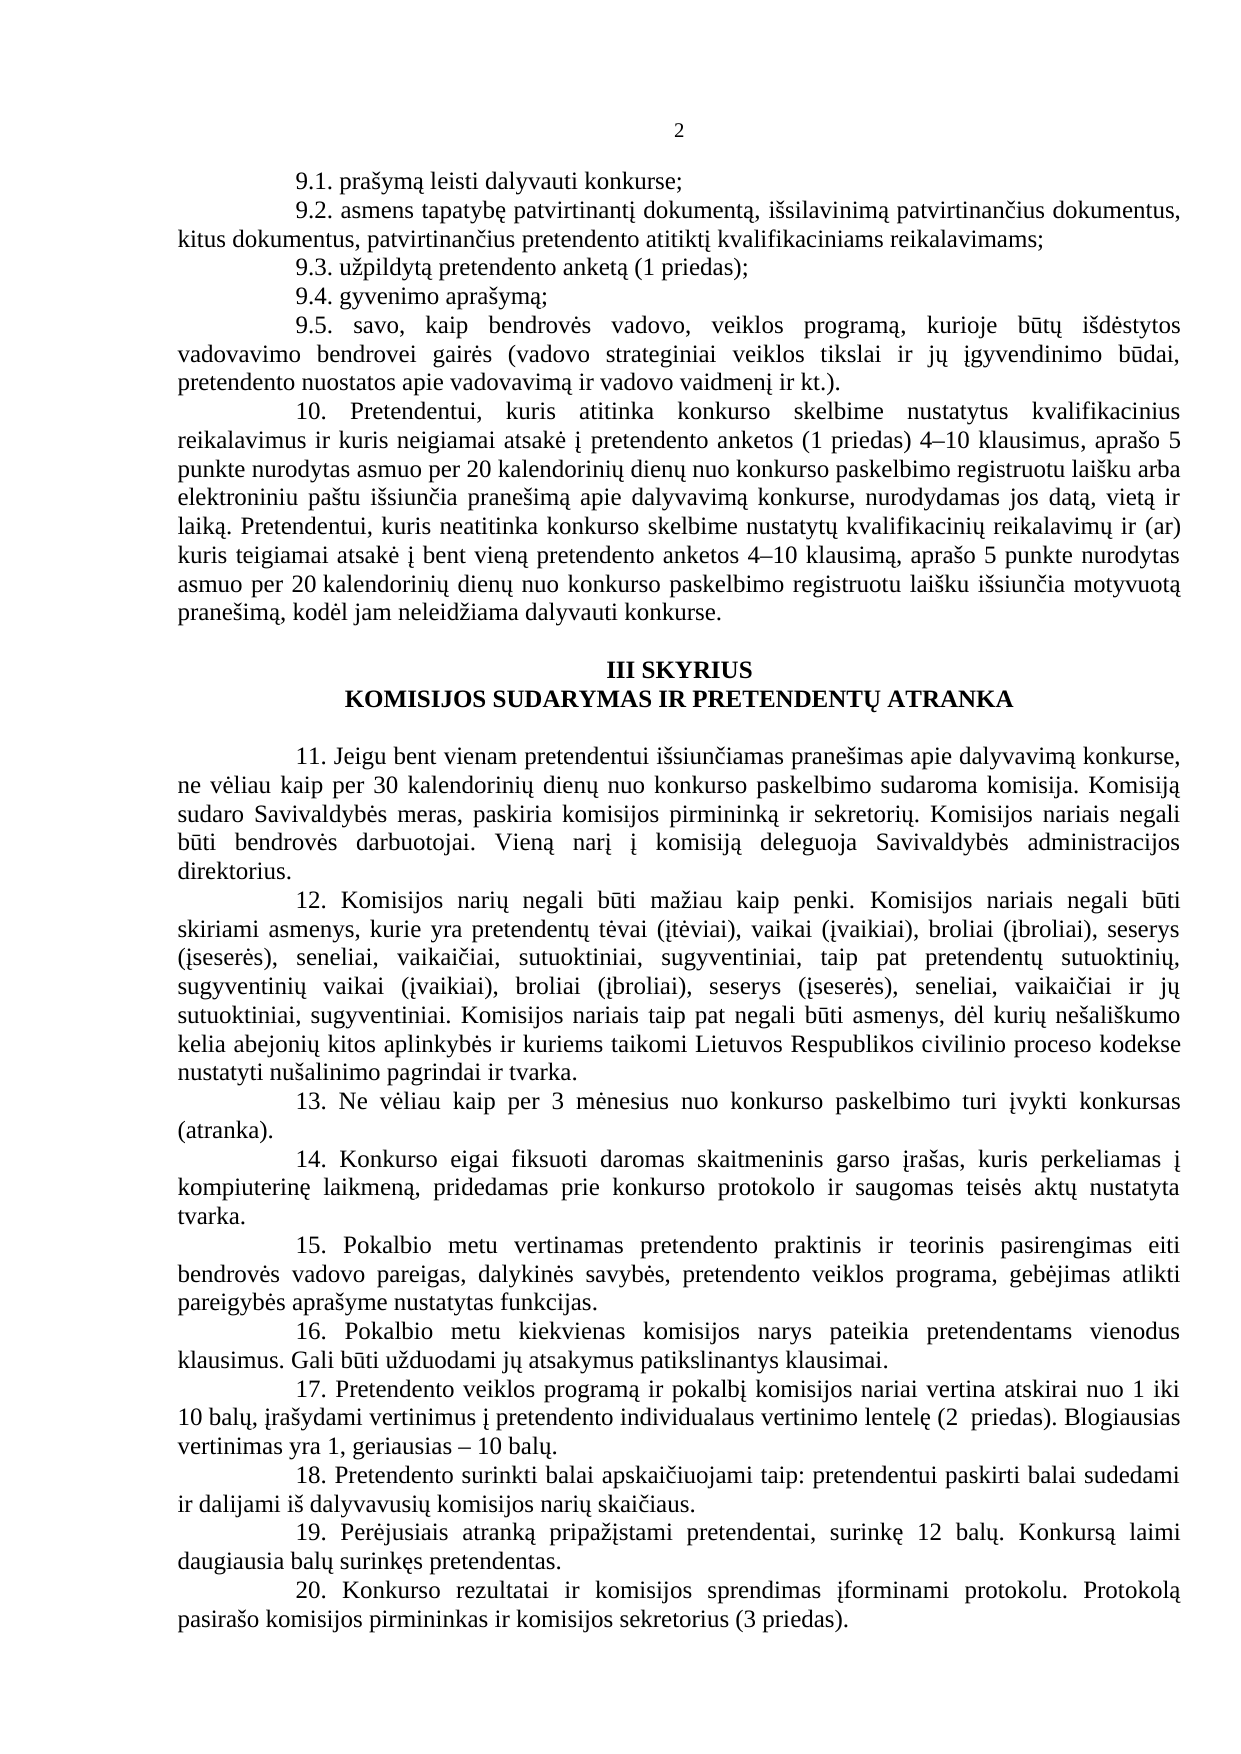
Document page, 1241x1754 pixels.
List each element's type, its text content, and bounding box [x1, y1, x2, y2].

text 12. Komisijos narių negali būti mažiau kaip penki. Komisijos nariais negali būti skiriami asmenys, kurie yra pretendentų tėvai (įtėviai), vaikai (įvaikiai), broliai (įbroliai), seserys (įseserės), seneliai, vaikaičiai, sutuoktiniai, sugyventiniai, taip pat pretendentų sutuoktinių, sugyventinių vaikai (įvaikiai), broliai (įbroliai), seserys (įseserės), seneliai, vaikaičiai ir jų sutuoktiniai, sugyventiniai. Komisijos nariais taip pat negali būti asmenys, dėl kurių nešališkumo kelia abejonių kitos aplinkybės ir kuriems taikomi Lietuvos Respublikos civilinio proceso kodekse nustatyti nušalinimo pagrindai ir tvarka. [177, 885, 1181, 1086]
text 9.3. užpildytą pretendento anketą (1 priedas); [177, 252, 1181, 281]
text 19. Perėjusiais atranką pripažįstami pretendentai, surinkę 12 balų. Konkursą laimi daugiausia balų surinkęs pretendentas. [177, 1517, 1181, 1575]
text 10. Pretendentui, kuris atitinka konkurso skelbime nustatytus kvalifikacinius reikalavimus ir kuris neigiamai atsakė į pretendento anketos (1 priedas) 4–10 klausimus, aprašo 5 punkte nurodytas asmuo per 20 kalendorinių dienų nuo konkurso paskelbimo registruotu laišku arba elektroniniu paštu išsiunčia pranešimą apie dalyvavimą konkurse, nurodydamas jos datą, vietą ir laiką. Pretendentui, kuris neatitinka konkurso skelbime nustatytų kvalifikacinių reikalavimų ir (ar) kuris teigiamai atsakė į bent vieną pretendento anketos 4–10 klausimą, aprašo 5 punkte nurodytas asmuo per 20 kalendorinių dienų nuo konkurso paskelbimo registruotu laišku išsiunčia motyvuotą pranešimą, kodėl jam neleidžiama dalyvauti konkurse. [177, 396, 1181, 626]
text 16. Pokalbio metu kiekvienas komisijos narys pateikia pretendentams vienodus klausimus. Gali būti užduodami jų atsakymus patikslinantys klausimai. [177, 1316, 1181, 1374]
text 11. Jeigu bent vienam pretendentui išsiunčiamas pranešimas apie dalyvavimą konkurse, ne vėliau kaip per 30 kalendorinių dienų nuo konkurso paskelbimo sudaroma komisija. Komisiją sudaro Savivaldybės meras, paskiria komisijos pirmininką ir sekretorių. Komisijos nariais negali būti bendrovės darbuotojai. Vieną narį į komisiją deleguoja Savivaldybės administracijos direktorius. [177, 741, 1181, 885]
text 13. Ne vėliau kaip per 3 mėnesius nuo konkurso paskelbimo turi įvykti konkursas (atranka). [177, 1086, 1181, 1144]
text 9.4. gyvenimo aprašymą; [177, 281, 1181, 310]
text KOMISIJOS SUDARYMAS IR PRETENDENTŲ ATRANKA [177, 684, 1181, 712]
text 20. Konkurso rezultatai ir komisijos sprendimas įforminami protokolu. Protokolą pasirašo komisijos pirmininkas ir komisijos sekretorius (3 priedas). [177, 1575, 1181, 1632]
text 9.5. savo, kaip bendrovės vadovo, veiklos programą, kurioje būtų išdėstytos vadovavimo bendrovei gairės (vadovo strateginiai veiklos tikslai ir jų įgyvendinimo būdai, pretendento nuostatos apie vadovavimą ir vadovo vaidmenį ir kt.). [177, 310, 1181, 396]
text 9.2. asmens tapatybę patvirtinantį dokumentą, išsilavinimą patvirtinančius dokumentus, kitus dokumentus, patvirtinančius pretendento atitiktį kvalifikaciniams reikalavimams; [177, 195, 1181, 252]
text 18. Pretendento surinkti balai apskaičiuojami taip: pretendentui paskirti balai sudedami ir dalijami iš dalyvavusių komisijos narių skaičiaus. [177, 1460, 1181, 1517]
text 9.1. prašymą leisti dalyvauti konkurse; [177, 166, 1181, 195]
text 15. Pokalbio metu vertinamas pretendento praktinis ir teorinis pasirengimas eiti bendrovės vadovo pareigas, dalykinės savybės, pretendento veiklos programa, gebėjimas atlikti pareigybės aprašyme nustatytas funkcijas. [177, 1230, 1181, 1316]
text 17. Pretendento veiklos programą ir pokalbį komisijos nariai vertina atskirai nuo 1 iki 10 balų, įrašydami vertinimus į pretendento individualaus vertinimo lentelę (2 priedas). Blogiausias vertinimas yra 1, geriausias – 10 balų. [177, 1374, 1181, 1460]
text 14. Konkurso eigai fiksuoti daromas skaitmeninis garso įrašas, kuris perkeliamas į kompiuterinę laikmeną, pridedamas prie konkurso protokolo ir saugomas teisės aktų nustatyta tvarka. [177, 1144, 1181, 1230]
text III SKYRIUS [177, 655, 1181, 684]
